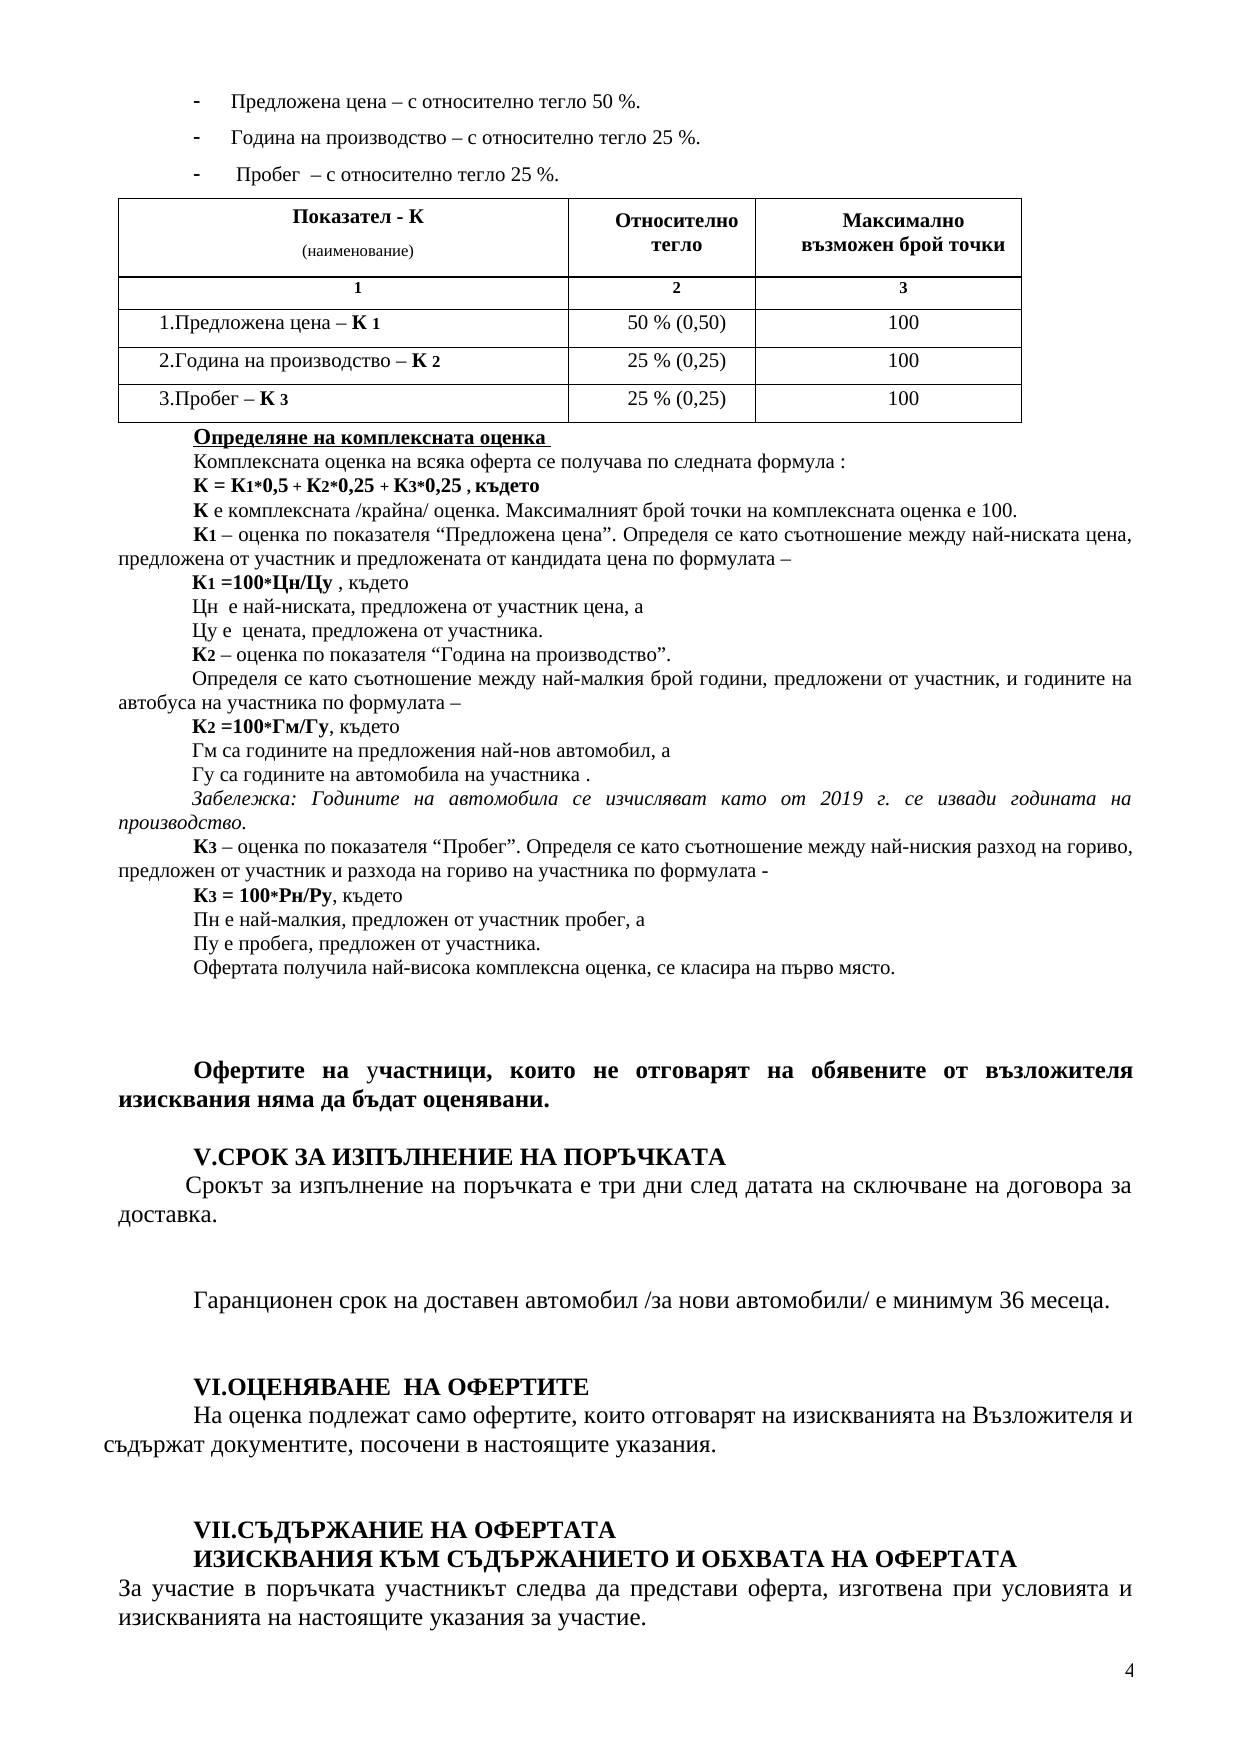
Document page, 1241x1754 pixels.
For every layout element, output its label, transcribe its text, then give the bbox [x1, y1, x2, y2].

list Предложена цена – с относително тегло 50 %. [193, 89, 1134, 113]
text Гм са годините на предложения най-нов автомобил, а [118, 738, 1134, 762]
text К3 = 100*Рн/Ру, където [118, 882, 1134, 907]
text Гаранционен срок на доставен автомобил /за нови автомобили/ е минимум 36 месеца. [118, 1286, 1134, 1314]
text Пу е пробега, предложен от участника. [118, 931, 1134, 955]
table_cell 1.Предложена цена – К 1 [119, 310, 568, 347]
text Цу е цената, предложена от участника. [118, 618, 1134, 642]
text Забележка: Годините на автомобила се изчисляват като от 2019 г. се извади годината на производство. [118, 786, 1134, 834]
table_cell 25 % (0,25) [569, 385, 755, 422]
text ИЗИСКВАНИЯ КЪМ СЪДЪРЖАНИЕТО И ОБХВАТА НА ОФЕРТАТА [103, 1544, 1134, 1573]
text К3 – оценка по показателя “Пробег”. Определя се като съотношение между най-ниския разход на гориво, предложен от участник и разхода на гориво на участника по формулата - [118, 834, 1134, 882]
table_cell 2 [569, 278, 755, 309]
text Комплексната оценка на всяка оферта се получава по следната формула : [118, 449, 1134, 473]
table_cell 50 % (0,50) [569, 310, 755, 347]
text Пн е най-малкия, предложен от участник пробег, а [118, 907, 1134, 931]
text К = К1*0,5 + К2*0,25 + К3*0,25 , където [118, 473, 1134, 497]
table_cell 100 [756, 385, 1021, 422]
text V.СРОК ЗА ИЗПЪЛНЕНИЕ НА ПОРЪЧКАТА [118, 1142, 1134, 1171]
table_cell 2.Година на производство – К 2 [119, 348, 568, 384]
text Гу са годините на автомобила на участника . [118, 762, 1134, 786]
text VІІ.СЪДЪРЖАНИЕ НА ОФЕРТАТА [103, 1516, 1134, 1544]
text К1 =100*Цн/Цу , където [118, 570, 1134, 594]
table_header Показател - К (наименование) [119, 199, 568, 276]
table_cell 3.Пробег – К 3 [119, 385, 568, 422]
text На оценка подлежат само офертите, които отговарят на изискванията на Възложителя и съдържат документите, посочени в настоящите указания. [103, 1401, 1134, 1458]
text К е комплексната /крайна/ оценка. Максималният брой точки на комплексната оценка е 100. [118, 497, 1134, 522]
table_cell 25 % (0,25) [569, 348, 755, 384]
text Цн е най-ниската, предложена от участник цена, а [118, 594, 1134, 618]
table_cell 3 [756, 278, 1021, 309]
text К2 – оценка по показателя “Година на производство”. [118, 642, 1134, 666]
text Офертата получила най-висока комплексна оценка, се класира на първо място. [118, 955, 1134, 979]
text VІ.ОЦЕНЯВАНЕ НА ОФЕРТИТЕ [118, 1372, 1134, 1401]
text Определя се като съотношение между най-малкия брой години, предложени от участник, и годините на автобуса на участника по формулата – [118, 666, 1134, 714]
text За участие в поръчката участникът следва да представи оферта, изготвена при условията и изискванията на настоящите указания за участие. [118, 1573, 1134, 1631]
text Срокът за изпълнение на поръчката е три дни след датата на сключване на договора за доставка. [118, 1171, 1134, 1228]
table_header Максимално възможен брой точки [756, 199, 1021, 276]
table_cell 1 [119, 278, 568, 309]
list Година на производство – с относително тегло 25 %. [193, 125, 1134, 149]
text К1 – оценка по показателя “Предложена цена”. Определя се като съотношение между най-ниската цена, предложена от участник и предложената от кандидата цена по формулата – [118, 522, 1134, 570]
text Офертите на участници, които не отговарят на обявените от възложителя изисквания няма да бъдат оценявани. [118, 1056, 1134, 1113]
list Пробег – с относително тегло 25 %. [193, 162, 1134, 186]
text Определяне на комплексната оценка [118, 423, 1134, 449]
text К2 =100*Гм/Гу, където [118, 714, 1134, 738]
table_header Относително тегло [569, 199, 755, 276]
table_cell 100 [756, 348, 1021, 384]
table_cell 100 [756, 310, 1021, 347]
